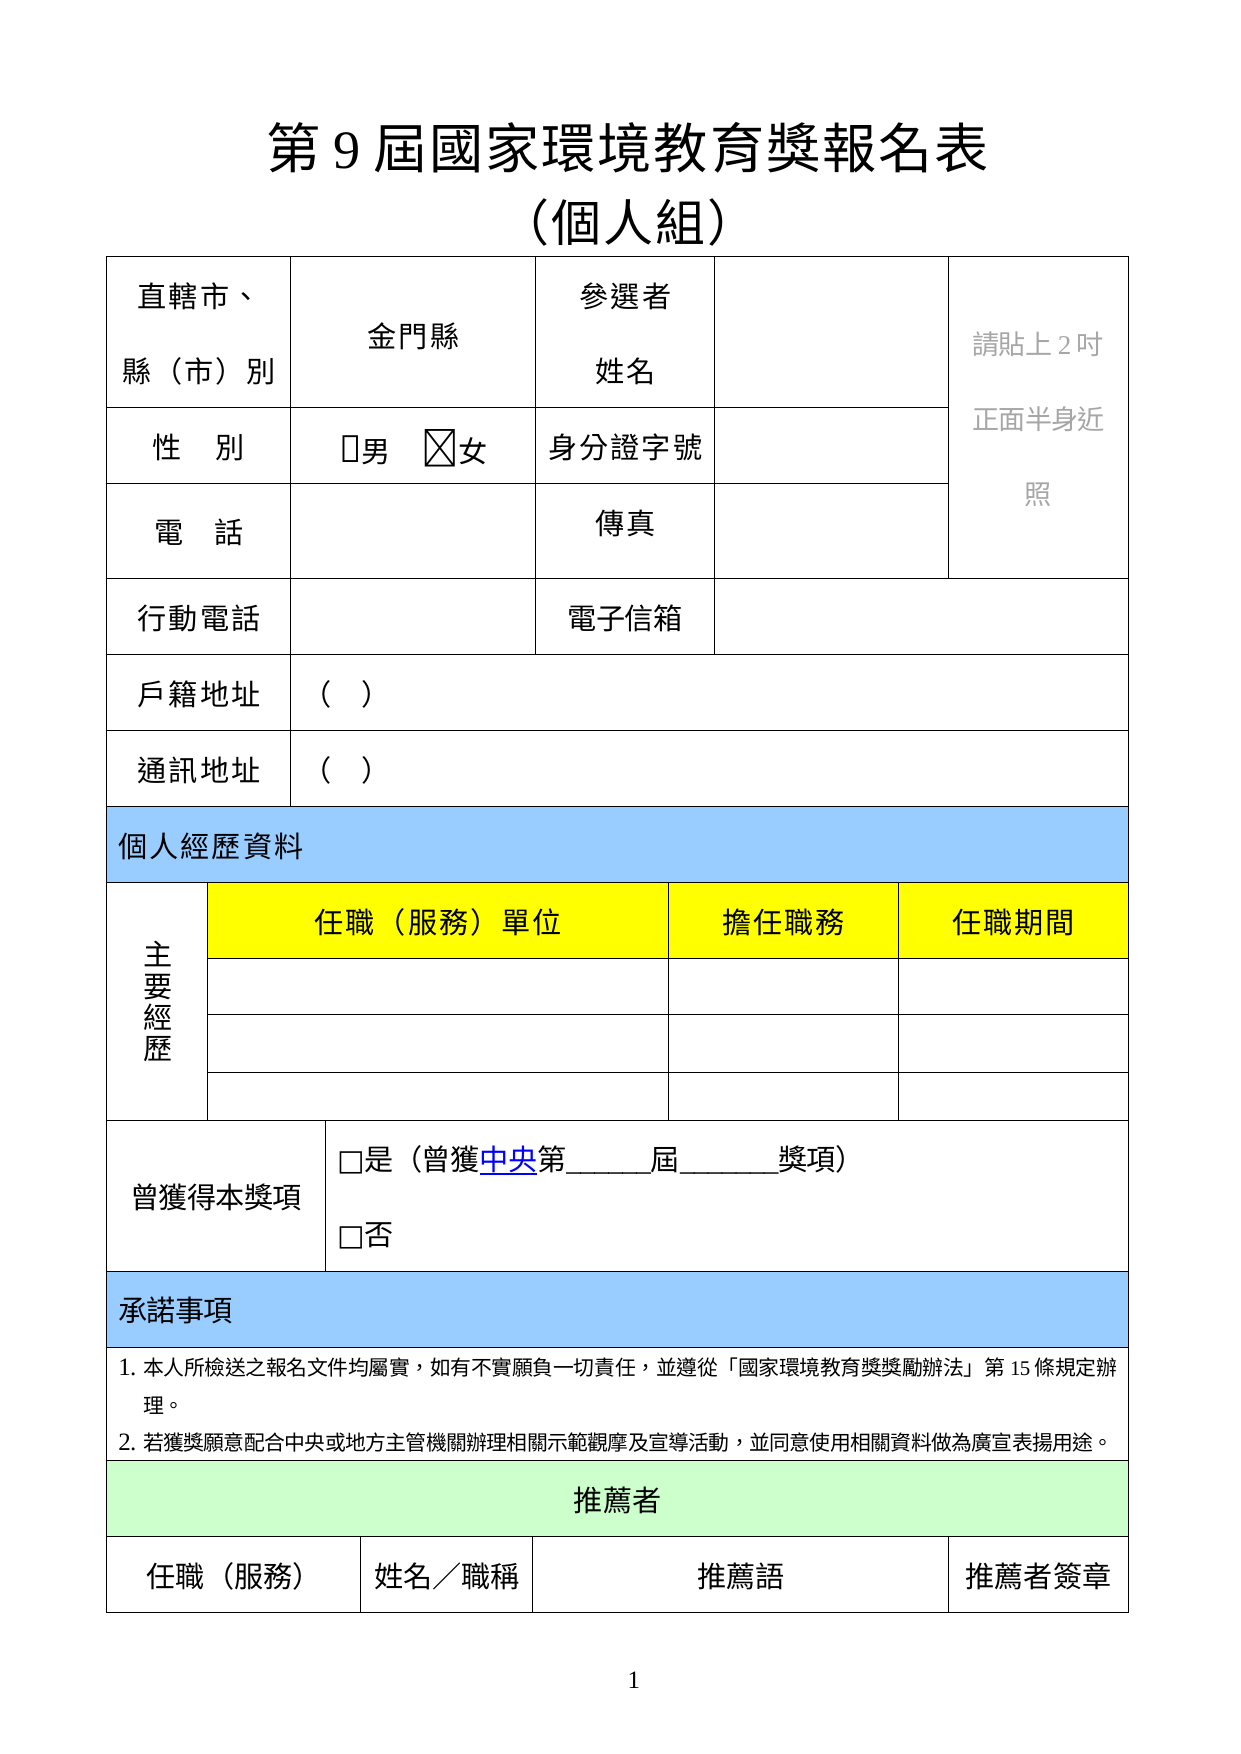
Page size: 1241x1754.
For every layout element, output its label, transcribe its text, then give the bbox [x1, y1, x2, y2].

table_cell [715, 484, 948, 578]
table_cell 推薦語 [533, 1537, 948, 1612]
table_cell [291, 579, 535, 654]
table_cell 傳真 [536, 484, 714, 578]
table_cell 姓名／職稱 [361, 1537, 532, 1612]
table_cell [669, 1015, 898, 1072]
table_cell 本人所檢送之報名文件均屬實，如有不實願負一切責任，並遵從「國家環境教育獎獎勵辦法」第15條規定辦理。 若獲獎願意配合中央或地方主管機關辦理相關示範觀摩及宣導活動，並同意使用相關資料做為廣宣表揚用途。 [107, 1348, 1128, 1460]
table_cell 通訊地址 [107, 731, 290, 806]
table_header 請貼上2吋 正面半身近照 [949, 257, 1128, 578]
table_cell [208, 959, 668, 1014]
table_header 直轄市、 縣（市）別 [107, 257, 290, 407]
table_cell 承諾事項 [107, 1272, 1128, 1347]
table_cell （ ） [291, 731, 1128, 806]
table_cell [715, 579, 1128, 654]
text 第9屆國家環境教育獎報名表 （個人組） [118, 105, 1139, 256]
table_header 參選者 姓名 [536, 257, 714, 407]
table_cell 個人經歷資料 [107, 807, 1128, 882]
table_header [715, 257, 948, 407]
table_cell 任職（服務） [107, 1537, 360, 1612]
table_cell [715, 408, 948, 483]
table_cell 曾獲得本獎項 [107, 1121, 325, 1271]
table_cell [899, 959, 1128, 1014]
table_cell [208, 1073, 668, 1119]
table_cell [669, 959, 898, 1014]
table_cell [899, 1073, 1128, 1119]
table_cell 推薦者簽章 [949, 1537, 1128, 1612]
table_cell 主要經歷 [107, 883, 207, 1119]
table_header 金門縣 [291, 257, 535, 407]
table_cell 推薦者 [107, 1461, 1128, 1536]
table_cell [899, 1015, 1128, 1072]
table_cell 行動電話 [107, 579, 290, 654]
table_cell （ ） [291, 655, 1128, 730]
table_cell 擔任職務 [669, 883, 898, 958]
table_cell 性 別 [107, 408, 290, 483]
table_cell [291, 484, 535, 578]
table_cell 身分證字號 [536, 408, 714, 483]
table_cell 戶籍地址 [107, 655, 290, 730]
table_cell [208, 1015, 668, 1072]
table_cell 電子信箱 [536, 579, 714, 654]
table_cell 任職（服務）單位 [208, 883, 668, 958]
table_cell [669, 1073, 898, 1119]
table_cell 電 話 [107, 484, 290, 578]
table_cell 男 女 [291, 408, 535, 483]
table_cell □是（曾獲中央第______屆_______獎項） □否 [326, 1121, 1128, 1271]
table_cell 任職期間 [899, 883, 1128, 958]
